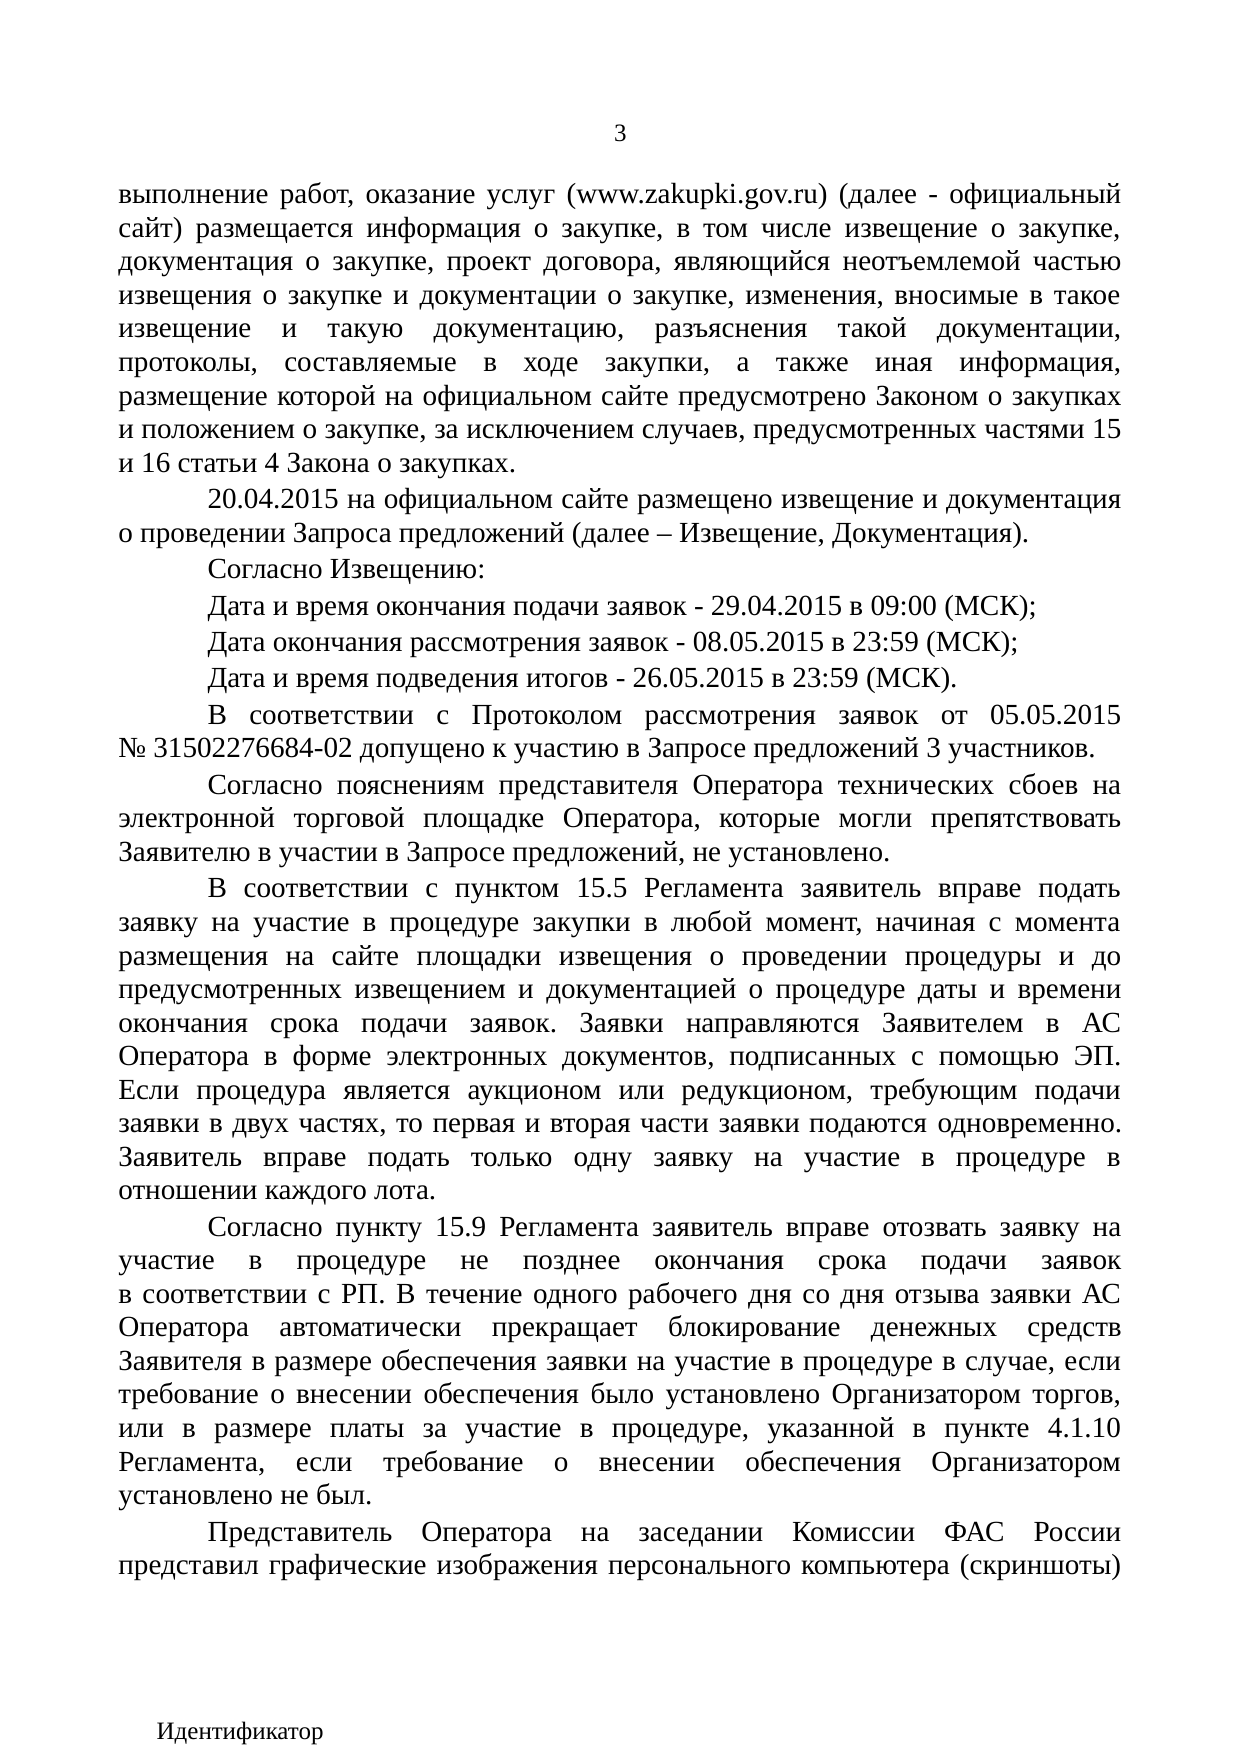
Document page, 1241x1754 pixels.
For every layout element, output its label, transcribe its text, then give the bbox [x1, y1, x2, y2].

text Согласно пояснениям представителя Оператора технических сбоев на электронной торговой площадке Оператора, которые могли препятствовать Заявителю в участии в Запросе предложений, не установлено. [118, 767, 1122, 868]
text 20.04.2015 на официальном сайте размещено извещение и документация о проведении Запроса предложений (далее – Извещение, Документация). [118, 481, 1122, 548]
text В соответствии с Протоколом рассмотрения заявок от 05.05.2015 № 31502276684-02 допущено к участию в Запросе предложений 3 участников. [118, 697, 1122, 764]
text В соответствии с пунктом 15.5 Регламента заявитель вправе подать заявку на участие в процедуре закупки в любой момент, начиная с момента размещения на сайте площадки извещения о проведении процедуры и до предусмотренных извещением и документацией о процедуре даты и времени окончания срока подачи заявок. Заявки направляются Заявителем в АС Оператора в форме электронных документов, подписанных с помощью ЭП. Если процедура является аукционом или редукционом, требующим подачи заявки в двух частях, то первая и вторая части заявки подаются одновременно. Заявитель вправе подать только одну заявку на участие в процедуре в отношении каждого лота. [118, 871, 1122, 1206]
text Представитель Оператора на заседании Комиссии ФАС России представил графические изображения персонального компьютера (скриншоты) [118, 1514, 1122, 1581]
text Дата и время окончания подачи заявок - 29.04.2015 в 09:00 (МСК); [118, 588, 1122, 621]
text Согласно Извещению: [118, 551, 1122, 585]
text Дата и время подведения итогов - 26.05.2015 в 23:59 (МСК). [118, 661, 1122, 694]
text Согласно пункту 15.9 Регламента заявитель вправе отозвать заявку на участие в процедуре не позднее окончания срока подачи заявок в соответствии с РП. В течение одного рабочего дня со дня отзыва заявки АС Оператора автоматически прекращает блокирование денежных средств Заявителя в размере обеспечения заявки на участие в процедуре в случае, если требование о внесении обеспечения было установлено Организатором торгов, или в размере платы за участие в процедуре, указанной в пункте 4.1.10 Регламента, если требование о внесении обеспечения Организатором установлено не был. [118, 1209, 1122, 1511]
text выполнение работ, оказание услуг (www.zakupki.gov.ru) (далее - официальный сайт) размещается информация о закупке, в том числе извещение о закупке, документация о закупке, проект договора, являющийся неотъемлемой частью извещения о закупке и документации о закупке, изменения, вносимые в такое извещение и такую документацию, разъяснения такой документации, протоколы, составляемые в ходе закупки, а также иная информация, размещение которой на официальном сайте предусмотрено Законом о закупках и положением о закупке, за исключением случаев, предусмотренных частями 15 и 16 статьи 4 Закона о закупках. [118, 176, 1122, 478]
text Дата окончания рассмотрения заявок - 08.05.2015 в 23:59 (МСК); [118, 624, 1122, 658]
